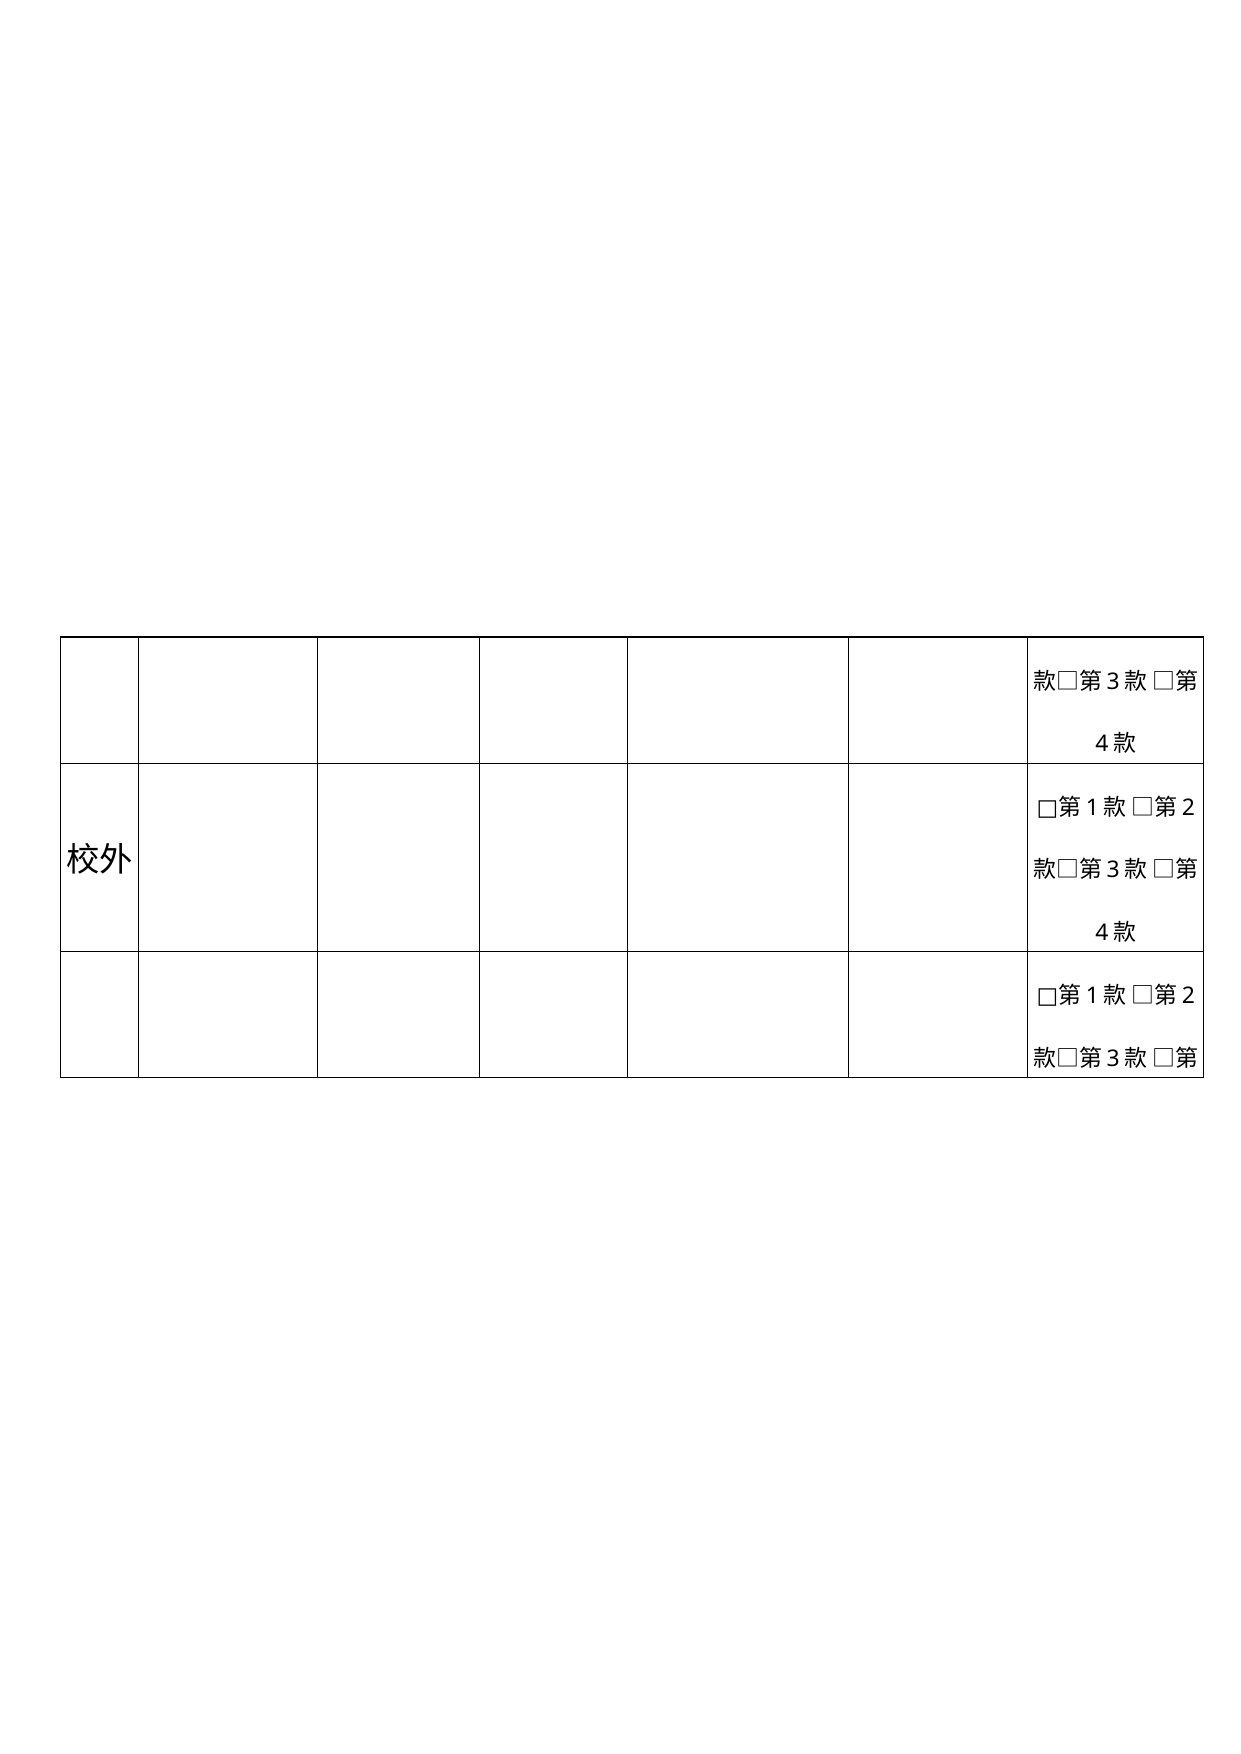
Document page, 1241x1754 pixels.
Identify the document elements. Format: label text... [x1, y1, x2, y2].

table_cell [628, 638, 848, 762]
table_cell [849, 764, 1027, 951]
table_cell [139, 764, 317, 951]
table_cell [139, 952, 317, 1077]
table_cell [318, 638, 479, 762]
table_cell □第1款 □第2款□第3款 □第4款 [1028, 764, 1203, 951]
table_cell 校外 [61, 764, 138, 951]
table_cell [480, 952, 627, 1077]
table_cell [318, 764, 479, 951]
table_cell [849, 638, 1027, 762]
table_cell □第1款 □第2款□第3款 □第 [1028, 952, 1203, 1077]
table_cell [61, 952, 138, 1077]
table_cell [61, 638, 138, 762]
table_cell [480, 764, 627, 951]
table_cell [849, 952, 1027, 1077]
table_cell 款□第3款 □第4款 [1028, 638, 1203, 762]
table_cell [139, 638, 317, 762]
table_cell [628, 952, 848, 1077]
table_cell [628, 764, 848, 951]
table_cell [318, 952, 479, 1077]
table_cell [480, 638, 627, 762]
